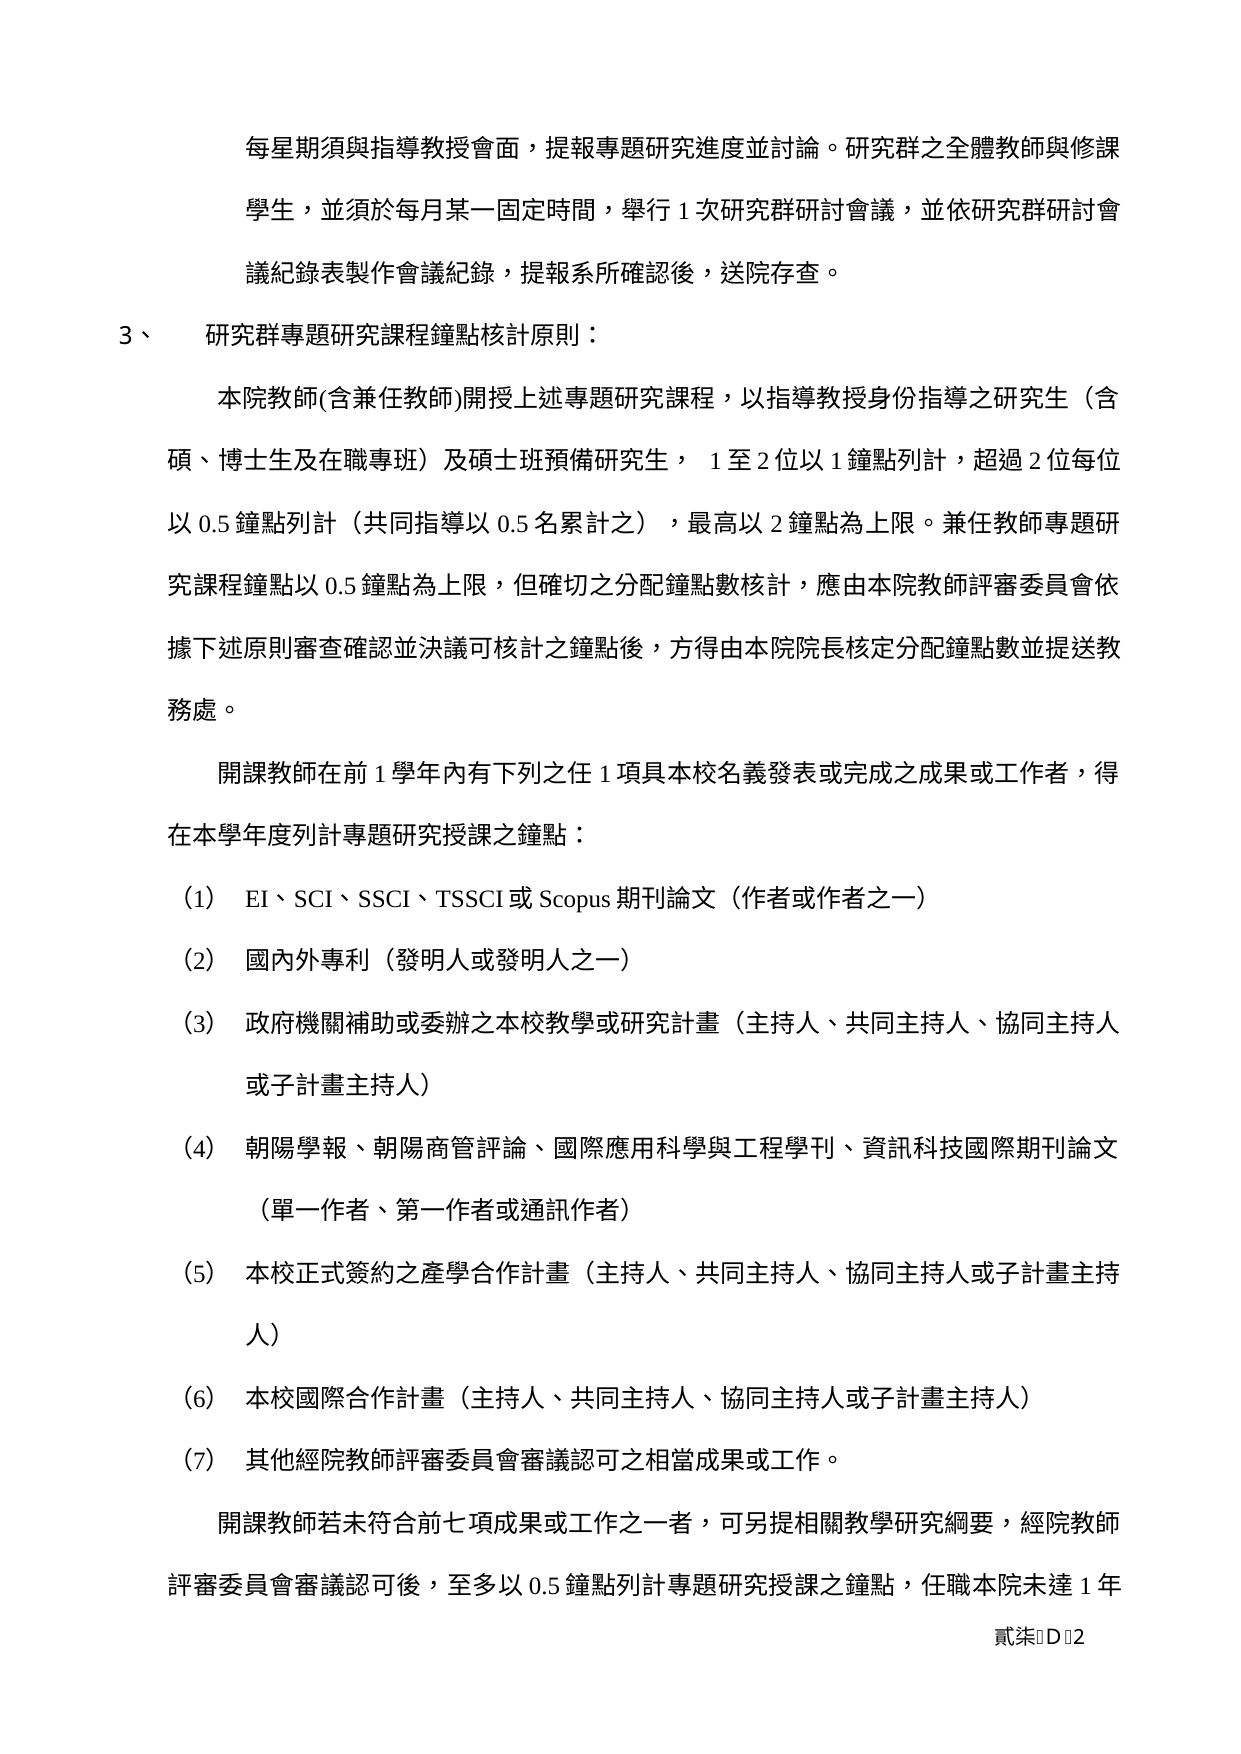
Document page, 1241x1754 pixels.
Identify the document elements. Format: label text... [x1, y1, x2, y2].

text 本院教師(含兼任教師)開授上述專題研究課程，以指導教授身份指導之研究生（含碩、博士生及在職專班）及碩士班預備研究生， 1至2位以1鐘點列計，超過2位每位以0.5鐘點列計（共同指導以0.5名累計之），最高以2鐘點為上限。兼任教師專題研究課程鐘點以0.5鐘點為上限，但確切之分配鐘點數核計，應由本院教師評審委員會依據下述原則審查確認並決議可核計之鐘點後，方得由本院院長核定分配鐘點數並提送教務處。 [168, 354, 1122, 729]
list 政府機關補助或委辦之本校教學或研究計畫（主持人、共同主持人、協同主持人或子計畫主持人） [168, 979, 1122, 1104]
list 本校正式簽約之產學合作計畫（主持人、共同主持人、協同主持人或子計畫主持人） [168, 1229, 1122, 1354]
text 開課教師若未符合前七項成果或工作之一者，可另提相關教學研究綱要，經院教師評審委員會審議認可後，至多以0.5鐘點列計專題研究授課之鐘點，任職本院未達1年 [168, 1479, 1122, 1604]
text 開課教師在前1學年內有下列之任1項具本校名義發表或完成之成果或工作者，得在本學年度列計專題研究授課之鐘點： [168, 729, 1122, 854]
list 每星期須與指導教授會面，提報專題研究進度並討論。研究群之全體教師與修課學生，並須於每月某一固定時間，舉行1次研究群研討會議，並依研究群研討會議紀錄表製作會議紀錄，提報系所確認後，送院存查。 [168, 104, 1122, 292]
list 朝陽學報、朝陽商管評論、國際應用科學與工程學刊、資訊科技國際期刊論文（單一作者、第一作者或通訊作者） [168, 1104, 1122, 1229]
list 本校國際合作計畫（主持人、共同主持人、協同主持人或子計畫主持人） [168, 1354, 1122, 1417]
list EI、SCI、SSCI、TSSCI或Scopus期刊論文（作者或作者之一） [168, 854, 1122, 917]
list 其他經院教師評審委員會審議認可之相當成果或工作。 [168, 1417, 1122, 1479]
list 研究群專題研究課程鐘點核計原則： [118, 292, 1122, 354]
list 國內外專利（發明人或發明人之一） [168, 917, 1122, 979]
